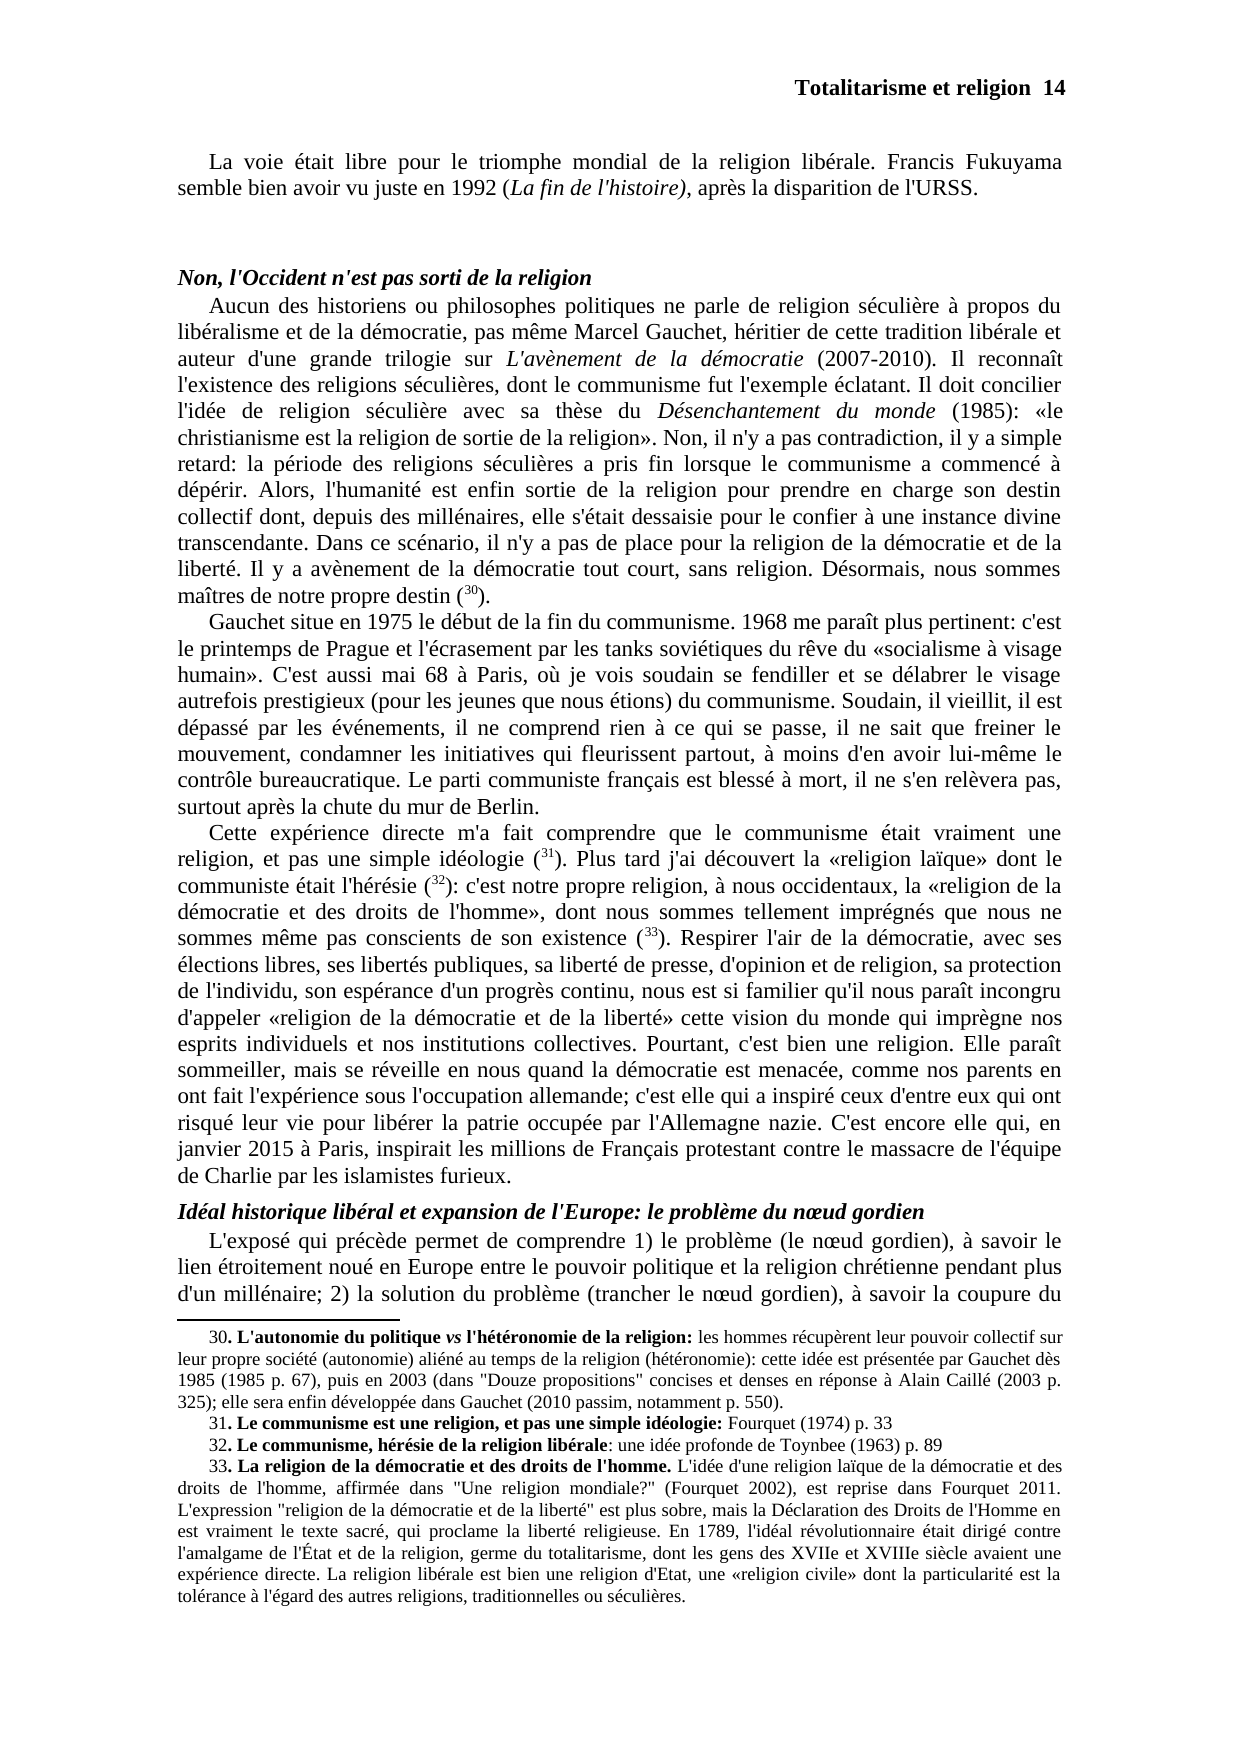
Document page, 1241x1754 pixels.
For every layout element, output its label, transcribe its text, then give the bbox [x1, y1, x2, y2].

text Gauchet situe en 1975 le début de la fin du communisme. 1968 me paraît plus pertinent: c'est le printemps de Prague et l'écrasement par les tanks soviétiques du rêve du «socialisme à visage humain». C'est aussi mai 68 à Paris, où je vois soudain se fendiller et se délabrer le visage autrefois prestigieux (pour les jeunes que nous étions) du communisme. Soudain, il vieillit, il est dépassé par les événements, il ne comprend rien à ce qui se passe, il ne sait que freiner le mouvement, condamner les initiatives qui fleurissent partout, à moins d'en avoir lui-même le contrôle bureaucratique. Le parti communiste français est blessé à mort, il ne s'en relèvera pas, surtout après la chute du mur de Berlin. [177, 608, 1063, 819]
text . La religion de la démocratie et des droits de l'homme. L'idée d'une religion laïque de la démocratie et des droits de l'homme, affirmée dans "Une religion mondiale?" (Fourquet 2002), est reprise dans Fourquet 2011. L'expression "religion de la démocratie et de la liberté" est plus sobre, mais la Déclaration des Droits de l'Homme en est vraiment le texte sacré, qui proclame la liberté religieuse. En 1789, l'idéal révolutionnaire était dirigé contre l'amalgame de l'État et de la religion, germe du totalitarisme, dont les gens des XVIIe et XVIIIe siècle avaient une expérience directe. La religion libérale est bien une religion d'Etat, une «religion civile» dont la particularité est la tolérance à l'égard des autres religions, traditionnelles ou séculières. [177, 1455, 1063, 1606]
subtitle Idéal historique libéral et expansion de l'Europe: le problème du nœud gordien [177, 1198, 1063, 1225]
text La voie était libre pour le triomphe mondial de la religion libérale. Francis Fukuyama semble bien avoir vu juste en 1992 (La fin de l'histoire), après la disparition de l'URSS. [177, 148, 1063, 200]
text . Le communisme est une religion, et pas une simple idéologie: Fourquet (1974) p. 33 [177, 1412, 1063, 1434]
subtitle Non, l'Occident n'est pas sorti de la religion [177, 263, 1063, 290]
text Cette expérience directe m'a fait comprendre que le communisme était vraiment une religion, et pas une simple idéologie (). Plus tard j'ai découvert la «religion laïque» dont le communiste était l'hérésie (): c'est notre propre religion, à nous occidentaux, la «religion de la démocratie et des droits de l'homme», dont nous sommes tellement imprégnés que nous ne sommes même pas conscients de son existence (). Respirer l'air de la démocratie, avec ses élections libres, ses libertés publiques, sa liberté de presse, d'opinion et de religion, sa protection de l'individu, son espérance d'un progrès continu, nous est si familier qu'il nous paraît incongru d'appeler «religion de la démocratie et de la liberté» cette vision du monde qui imprègne nos esprits individuels et nos institutions collectives. Pourtant, c'est bien une religion. Elle paraît sommeiller, mais se réveille en nous quand la démocratie est menacée, comme nos parents en ont fait l'expérience sous l'occupation allemande; c'est elle qui a inspiré ceux d'entre eux qui ont risqué leur vie pour libérer la patrie occupée par l'Allemagne nazie. C'est encore elle qui, en janvier 2015 à Paris, inspirait les millions de Français protestant contre le massacre de l'équipe de Charlie par les islamistes furieux. [177, 819, 1063, 1188]
text . Le communisme, hérésie de la religion libérale: une idée profonde de Toynbee (1963) p. 89 [177, 1434, 1063, 1455]
text . L'autonomie du politique vs l'hétéronomie de la religion: les hommes récupèrent leur pouvoir collectif sur leur propre société (autonomie) aliéné au temps de la religion (hétéronomie): cette idée est présentée par Gauchet dès 1985 (1985 p. 67), puis en 2003 (dans "Douze propositions" concises et denses en réponse à Alain Caillé (2003 p. 325); elle sera enfin développée dans Gauchet (2010 passim, notamment p. 550). [177, 1326, 1063, 1412]
text L'exposé qui précède permet de comprendre 1) le problème (le nœud gordien), à savoir le lien étroitement noué en Europe entre le pouvoir politique et la religion chrétienne pendant plus d'un millénaire; 2) la solution du problème (trancher le nœud gordien), à savoir la coupure du [177, 1227, 1063, 1306]
text Aucun des historiens ou philosophes politiques ne parle de religion séculière à propos du libéralisme et de la démocratie, pas même Marcel Gauchet, héritier de cette tradition libérale et auteur d'une grande trilogie sur L'avènement de la démocratie (2007-2010). Il reconnaît l'existence des religions séculières, dont le communisme fut l'exemple éclatant. Il doit concilier l'idée de religion séculière avec sa thèse du Désenchantement du monde (1985): «le christianisme est la religion de sortie de la religion». Non, il n'y a pas contradiction, il y a simple retard: la période des religions séculières a pris fin lorsque le communisme a commencé à dépérir. Alors, l'humanité est enfin sortie de la religion pour prendre en charge son destin collectif dont, depuis des millénaires, elle s'était dessaisie pour le confier à une instance divine transcendante. Dans ce scénario, il n'y a pas de place pour la religion de la démocratie et de la liberté. Il y a avènement de la démocratie tout court, sans religion. Désormais, nous sommes maîtres de notre propre destin (). [177, 292, 1063, 608]
